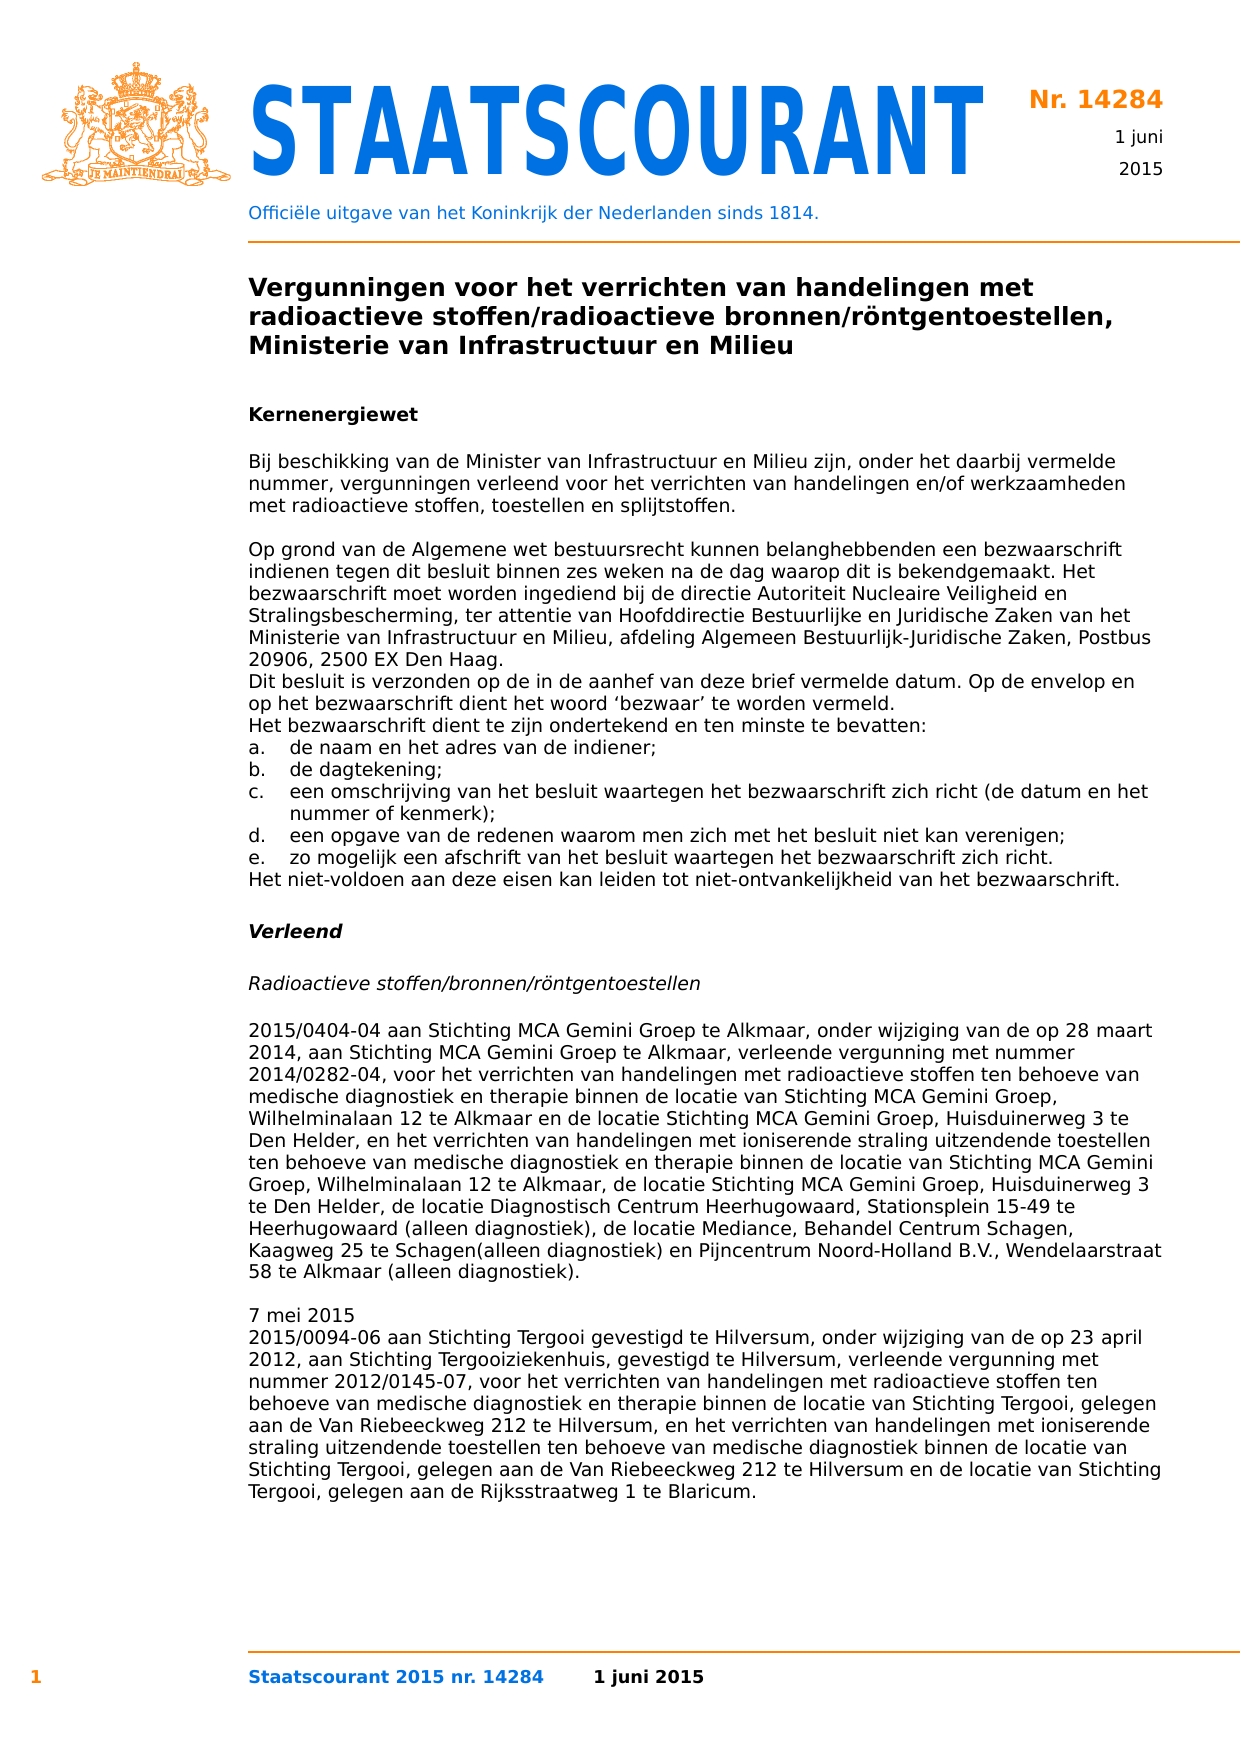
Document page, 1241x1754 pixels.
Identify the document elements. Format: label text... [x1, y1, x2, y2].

picture [41, 62, 231, 186]
text Bij beschikking van de Minister van Infrastructuur en Milieu zijn, onder het daarbij vermelde nummer, vergunningen verleend voor het verrichten van handelingen en/of werkzaamheden met radioactieve stoffen, toestellen en splijtstoffen. [248, 451, 1163, 517]
subtitle Vergunningen voor het verrichten van handelingen met radioactieve stoffen/radioactieve bronnen/röntgentoestellen, Ministerie van Infrastructuur en Milieu [248, 273, 1163, 361]
text Dit besluit is verzonden op de in de aanhef van deze brief vermelde datum. Op de envelop en op het bezwaarschrift dient het woord ‘bezwaar’ te worden vermeld. [248, 671, 1163, 715]
subtitle Verleend [248, 921, 1163, 943]
text Het niet-voldoen aan deze eisen kan leiden tot niet-ontvankelijkheid van het bezwaarschrift. [248, 869, 1163, 891]
text 7 mei 2015 [248, 1305, 1163, 1327]
table_header STAATSCOURANT [248, 62, 998, 203]
text e. zo mogelijk een afschrift van het besluit waartegen het bezwaarschrift zich richt. [248, 847, 1163, 869]
text c. een omschrijving van het besluit waartegen het bezwaarschrift zich richt (de datum en het nummer of kenmerk); [248, 781, 1163, 825]
table_cell Officiële uitgave van het Koninkrijk der Nederlanden sinds 1814. [248, 203, 1240, 241]
subtitle Kernenergiewet [248, 404, 1163, 426]
text Op grond van de Algemene wet bestuursrecht kunnen belanghebbenden een bezwaarschrift indienen tegen dit besluit binnen zes weken na de dag waarop dit is bekendgemaakt. Het bezwaarschrift moet worden ingediend bij de directie Autoriteit Nucleaire Veiligheid en Stralingsbescherming, ter attentie van Hoofddirectie Bestuurlijke en Juridische Zaken van het Ministerie van Infrastructuur en Milieu, afdeling Algemeen Bestuurlijk-Juridische Zaken, Postbus 20906, 2500 EX Den Haag. [248, 539, 1163, 671]
text 2015/0094-06 aan Stichting Tergooi gevestigd te Hilversum, onder wijziging van de op 23 april 2012, aan Stichting Tergooiziekenhuis, gevestigd te Hilversum, verleende vergunning met nummer 2012/0145-07, voor het verrichten van handelingen met radioactieve stoffen ten behoeve van medische diagnostiek en therapie binnen de locatie van Stichting Tergooi, gelegen aan de Van Riebeeckweg 212 te Hilversum, en het verrichten van handelingen met ioniserende straling uitzendende toestellen ten behoeve van medische diagnostiek binnen de locatie van Stichting Tergooi, gelegen aan de Van Riebeeckweg 212 te Hilversum en de locatie van Stichting Tergooi, gelegen aan de Rijksstraatweg 1 te Blaricum. [248, 1327, 1163, 1503]
table_cell 1 juni [998, 121, 1240, 153]
table_header Nr. 14284 [998, 62, 1240, 121]
text a. de naam en het adres van de indiener; [248, 737, 1163, 759]
table_header [25, 62, 248, 241]
text Het bezwaarschrift dient te zijn ondertekend en ten minste te bevatten: [248, 715, 1163, 737]
text b. de dagtekening; [248, 759, 1163, 781]
text 2015/0404-04 aan Stichting MCA Gemini Groep te Alkmaar, onder wijziging van de op 28 maart 2014, aan Stichting MCA Gemini Groep te Alkmaar, verleende vergunning met nummer 2014/0282-04, voor het verrichten van handelingen met radioactieve stoffen ten behoeve van medische diagnostiek en therapie binnen de locatie van Stichting MCA Gemini Groep, Wilhelminalaan 12 te Alkmaar en de locatie Stichting MCA Gemini Groep, Huisduinerweg 3 te Den Helder, en het verrichten van handelingen met ioniserende straling uitzendende toestellen ten behoeve van medische diagnostiek en therapie binnen de locatie van Stichting MCA Gemini Groep, Wilhelminalaan 12 te Alkmaar, de locatie Stichting MCA Gemini Groep, Huisduinerweg 3 te Den Helder, de locatie Diagnostisch Centrum Heerhugowaard, Stationsplein 15-49 te Heerhugowaard (alleen diagnostiek), de locatie Mediance, Behandel Centrum Schagen, Kaagweg 25 te Schagen(alleen diagnostiek) en Pijncentrum Noord-Holland B.V., Wendelaarstraat 58 te Alkmaar (alleen diagnostiek). [248, 1020, 1163, 1283]
text d. een opgave van de redenen waarom men zich met het besluit niet kan verenigen; [248, 825, 1163, 847]
subtitle Radioactieve stoffen/bronnen/röntgentoestellen [248, 973, 1163, 995]
table_cell 2015 [998, 153, 1240, 203]
